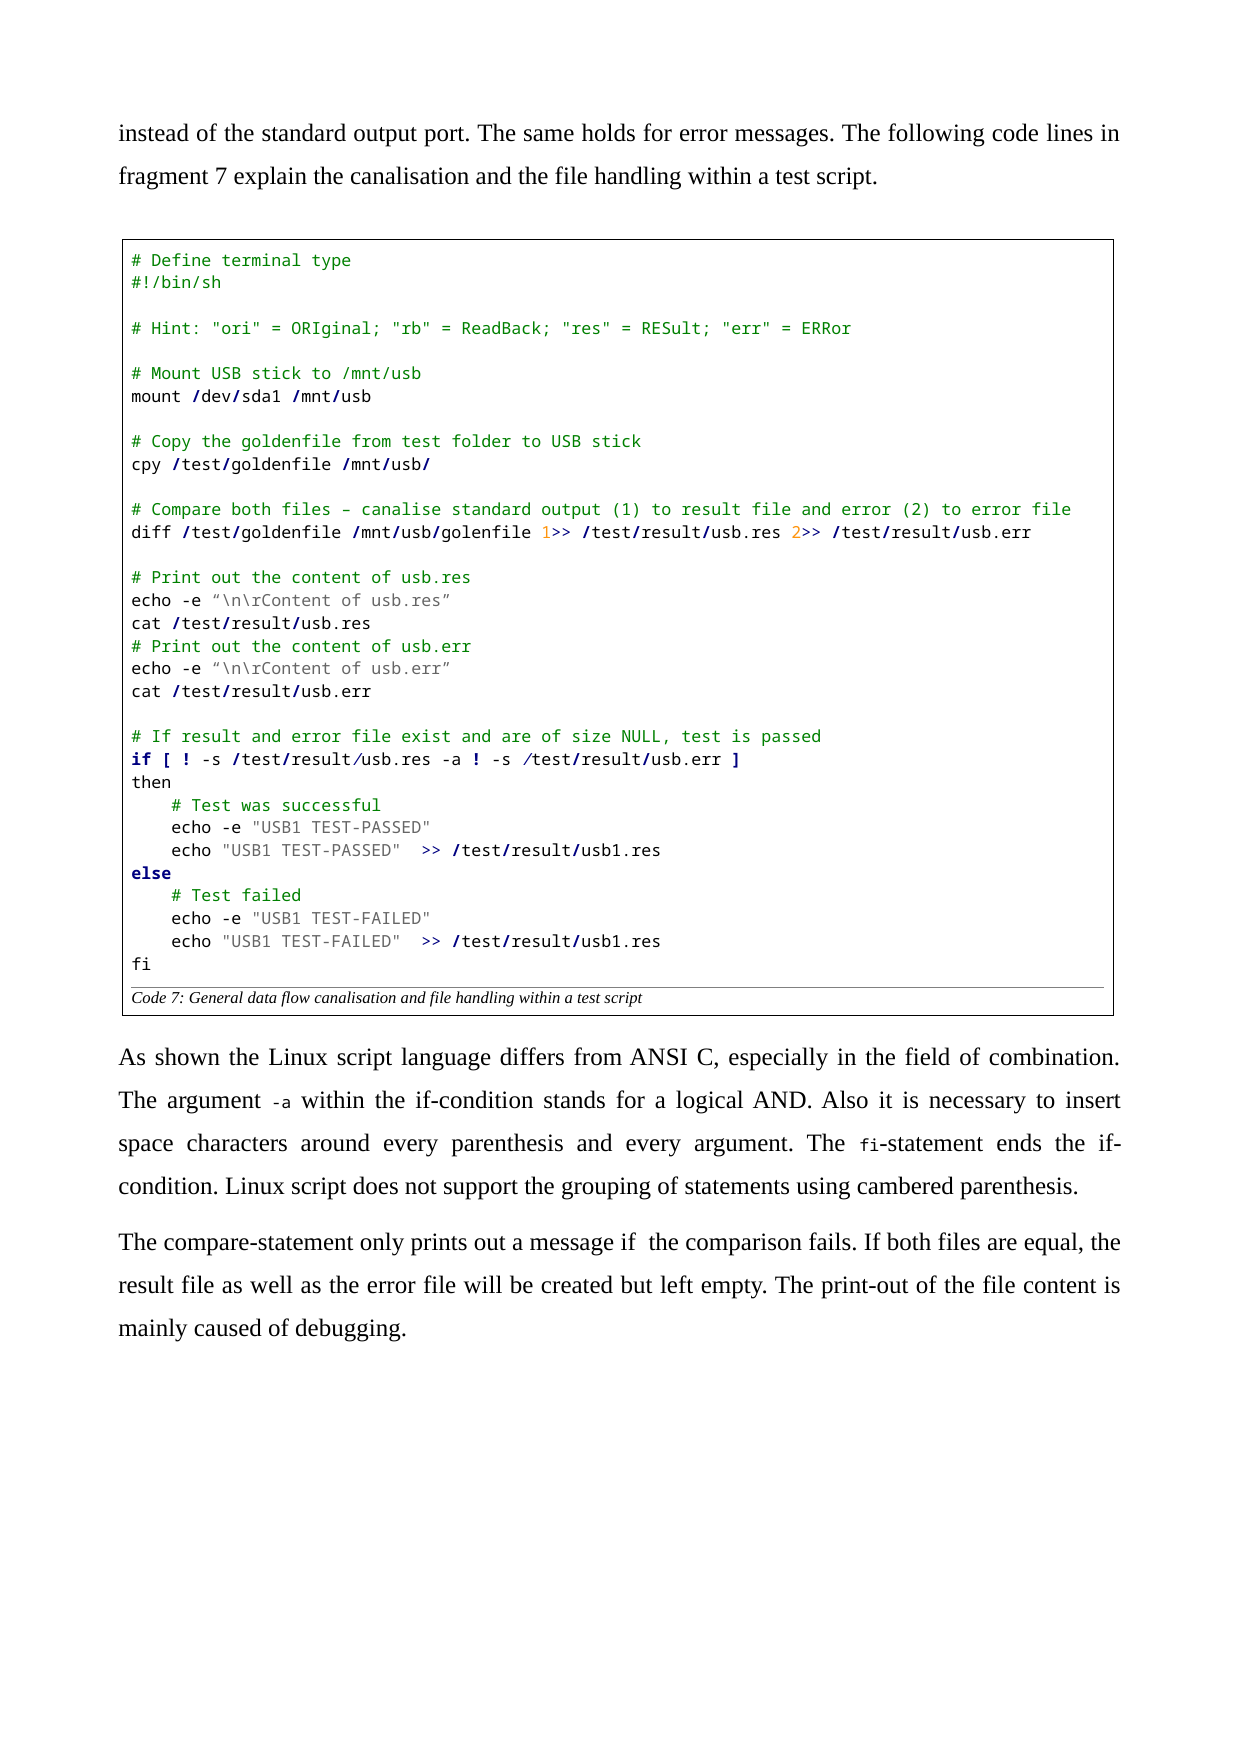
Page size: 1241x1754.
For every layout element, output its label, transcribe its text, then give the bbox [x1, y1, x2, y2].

text #!/bin/sh [131, 271, 1104, 293]
text # Copy the goldenfile from test folder to USB stick [131, 430, 1104, 452]
text # Test failed [131, 884, 1104, 907]
text The compare-statement only prints out a message if the comparison fails. If both files are equal, the result file as well as the error file will be created but left empty. The print-out of the file content is mainly caused of debugging. [118, 1227, 1122, 1342]
text # Print out the content of usb.err [131, 634, 1104, 657]
text mount /dev/sda1 /mnt/usb [131, 384, 1104, 407]
text instead of the standard output port. The same holds for error messages. The following code lines in fragment 7 explain the canalisation and the file handling within a test script. [118, 118, 1122, 190]
text echo -e "USB1 TEST-PASSED" [131, 816, 1104, 838]
text fi [131, 952, 1104, 975]
text echo "USB1 TEST-FAILED" >> /test/result/usb1.res [131, 929, 1104, 952]
text Code 7: General data flow canalisation and file handling within a test script [131, 988, 1104, 1007]
text then [131, 770, 1104, 793]
text cpy /test/goldenfile /mnt/usb/ [131, 452, 1104, 475]
text # Test was successful [131, 793, 1104, 816]
text # Mount USB stick to /mnt/usb [131, 362, 1104, 384]
text echo -e “\n\rContent of usb.err” [131, 657, 1104, 679]
text # Hint: "ori" = ORIginal; "rb" = ReadBack; "res" = RESult; "err" = ERRor [131, 316, 1104, 339]
text # Print out the content of usb.res [131, 566, 1104, 589]
text cat /test/result/usb.err [131, 679, 1104, 702]
text # Compare both files – canalise standard output (1) to result file and error (2) to error file [131, 498, 1104, 521]
text if [ ! -s /test/result/usb.res -a ! -s /test/result/usb.err ] [131, 748, 1104, 770]
text # If result and error file exist and are of size NULL, test is passed [131, 725, 1104, 748]
text As shown the Linux script language differs from ANSI C, especially in the field of combination. The argument -a within the if-condition stands for a logical AND. Also it is necessary to insert space characters around every parenthesis and every argument. The fi-statement ends the if-condition. Linux script does not support the grouping of statements using cambered parenthesis. [118, 217, 1122, 1200]
text echo "USB1 TEST-PASSED" >> /test/result/usb1.res [131, 838, 1104, 861]
text diff /test/goldenfile /mnt/usb/golenfile 1>> /test/result/usb.res 2>> /test/result/usb.err [131, 521, 1104, 543]
text # Define terminal type [131, 248, 1104, 271]
text echo -e “\n\rContent of usb.res” [131, 589, 1104, 611]
text echo -e "USB1 TEST-FAILED" [131, 907, 1104, 929]
text cat /test/result/usb.res [131, 611, 1104, 634]
text else [131, 861, 1104, 884]
